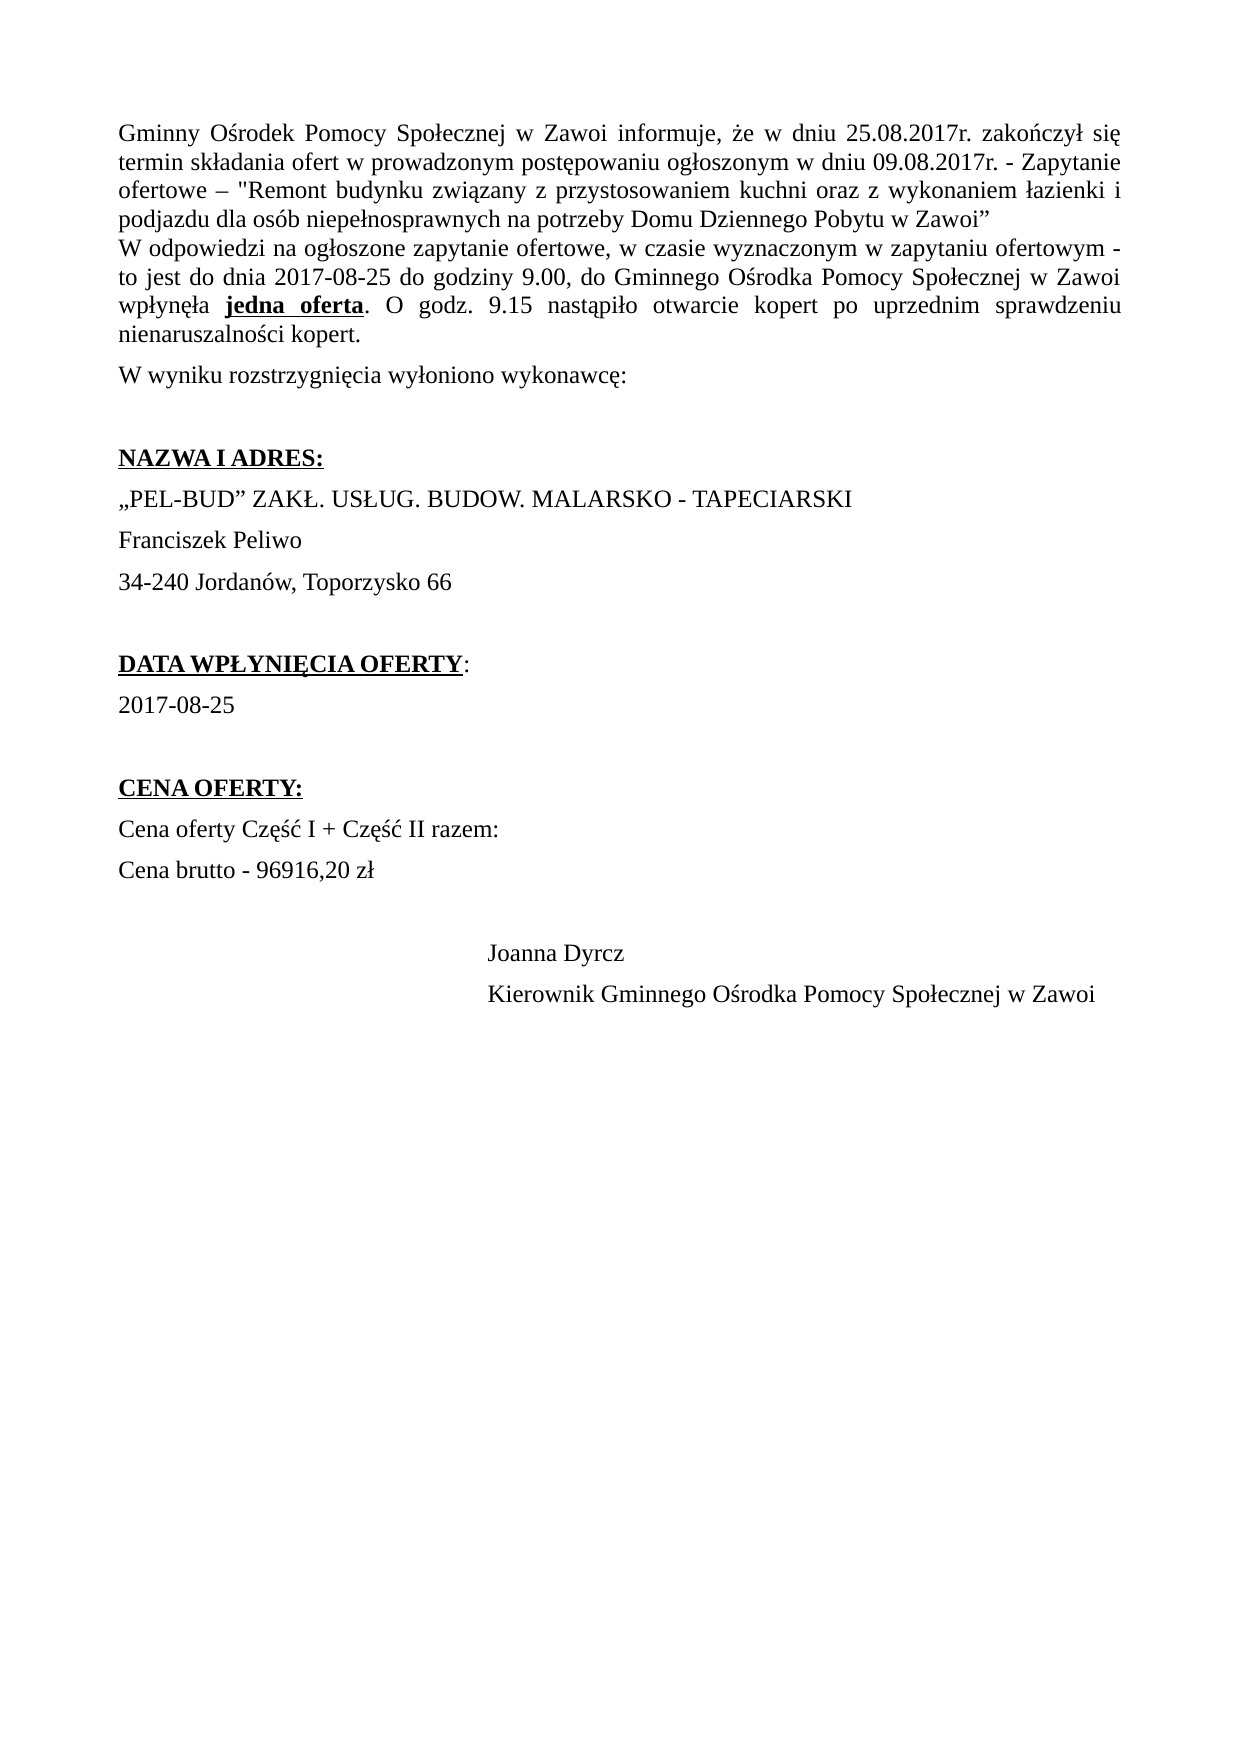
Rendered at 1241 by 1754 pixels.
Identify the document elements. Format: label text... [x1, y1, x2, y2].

text Cena oferty Część I + Część II razem: [118, 814, 1122, 843]
text 34-240 Jordanów, Toporzysko 66 [118, 567, 1122, 596]
text Kierownik Gminnego Ośrodka Pomocy Społecznej w Zawoi [118, 979, 1122, 1008]
text W wyniku rozstrzygnięcia wyłoniono wykonawcę: [118, 361, 1122, 389]
text Franciszek Peliwo [118, 526, 1122, 554]
text Joanna Dyrcz [118, 938, 1122, 967]
text NAZWA I ADRES: [118, 443, 1122, 472]
text „PEL-BUD” ZAKŁ. USŁUG. BUDOW. MALARSKO - TAPECIARSKI [118, 484, 1122, 513]
text CENA OFERTY: [118, 773, 1122, 802]
text Cena brutto - 96916,20 zł [118, 856, 1122, 884]
text Gminny Ośrodek Pomocy Społecznej w Zawoi informuje, że w dniu 25.08.2017r. zakończył się termin składania ofert w prowadzonym postępowaniu ogłoszonym w dniu 09.08.2017r. - Zapytanie ofertowe – "Remont budynku związany z przystosowaniem kuchni oraz z wykonaniem łazienki i podjazdu dla osób niepełnosprawnych na potrzeby Domu Dziennego Pobytu w Zawoi” [118, 118, 1122, 233]
text DATA WPŁYNIĘCIA OFERTY: [118, 649, 1122, 678]
text 2017-08-25 [118, 691, 1122, 719]
text W odpowiedzi na ogłoszone zapytanie ofertowe, w czasie wyznaczonym w zapytaniu ofertowym - to jest do dnia 2017-08-25 do godziny 9.00, do Gminnego Ośrodka Pomocy Społecznej w Zawoi wpłynęła jedna oferta. O godz. 9.15 nastąpiło otwarcie kopert po uprzednim sprawdzeniu nienaruszalności kopert. [118, 233, 1122, 348]
